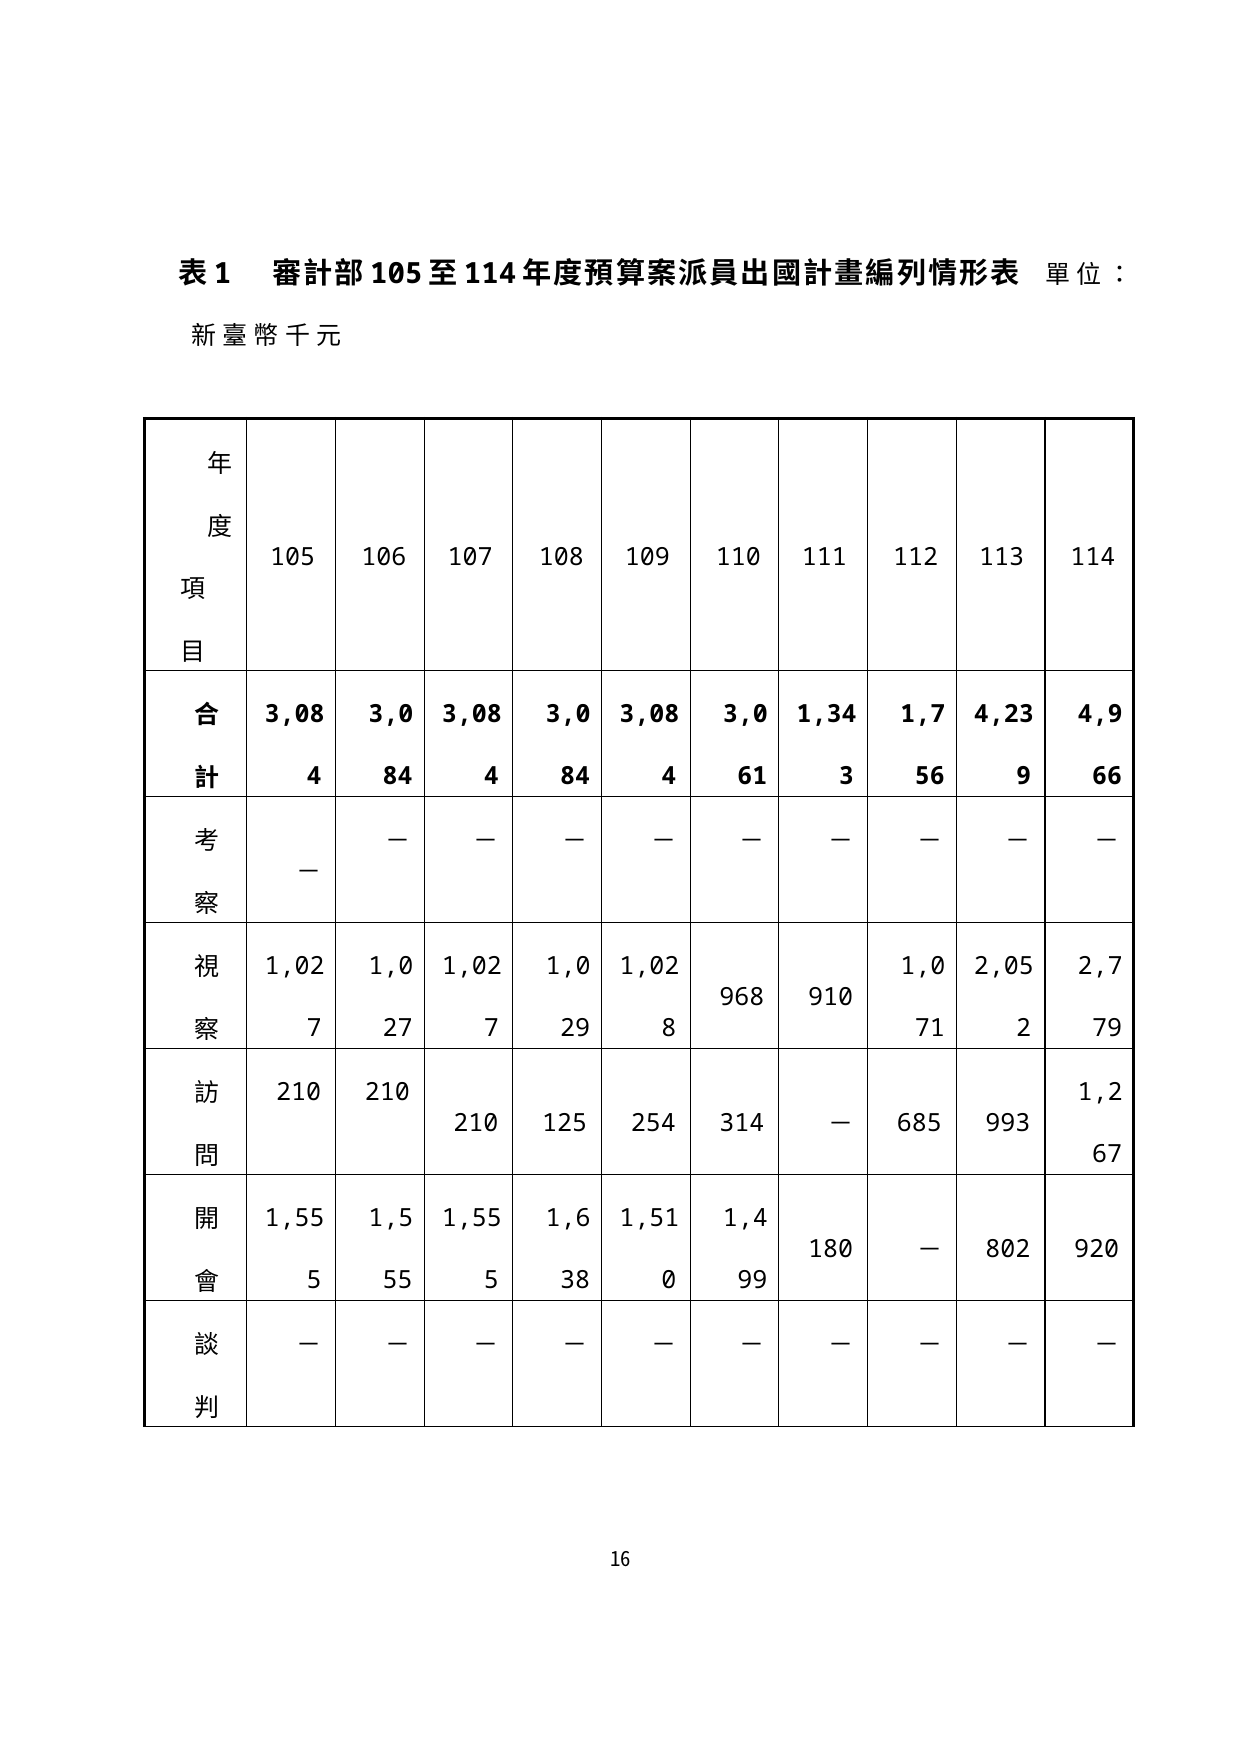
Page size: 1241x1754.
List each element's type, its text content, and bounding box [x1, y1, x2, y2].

text 表1 審計部105至114年度預算案派員出國計畫編列情形表 單位：新臺幣千元 [131, 229, 1122, 417]
table_cell － [336, 1301, 424, 1426]
table_cell 1,343 [779, 671, 867, 796]
table_cell － [425, 1301, 512, 1426]
table_cell 802 [957, 1175, 1044, 1300]
table_header 112 [868, 420, 956, 670]
table_cell 考察 [146, 797, 246, 922]
table_cell － [602, 797, 690, 922]
table_cell 1,027 [336, 923, 424, 1048]
table_cell － [1046, 1301, 1132, 1426]
table_cell 993 [957, 1049, 1044, 1174]
table_cell 1,756 [868, 671, 956, 796]
table_header 106 [336, 420, 424, 670]
table_cell 談判 [146, 1301, 246, 1426]
table_cell 1,499 [691, 1175, 778, 1300]
table_cell 125 [513, 1049, 601, 1174]
table_cell － [513, 797, 601, 922]
table_header 110 [691, 420, 778, 670]
table_cell － [602, 1301, 690, 1426]
table_header 105 [247, 420, 335, 670]
table_cell 3,084 [513, 671, 601, 796]
table_cell － [868, 1301, 956, 1426]
table_cell 180 [779, 1175, 867, 1300]
table_cell 1,555 [336, 1175, 424, 1300]
table_cell 968 [691, 923, 778, 1048]
table_cell － [957, 797, 1044, 922]
table_cell 1,028 [602, 923, 690, 1048]
table_cell 210 [247, 1049, 335, 1174]
table_cell 3,084 [336, 671, 424, 796]
table_cell － [247, 797, 335, 922]
table_cell 開會 [146, 1175, 246, 1300]
table_cell 910 [779, 923, 867, 1048]
table_cell 1,510 [602, 1175, 690, 1300]
table_cell 1,267 [1046, 1049, 1132, 1174]
table_cell 3,084 [602, 671, 690, 796]
table_cell － [868, 1175, 956, 1300]
table_cell － [691, 797, 778, 922]
table_cell 1,071 [868, 923, 956, 1048]
table_cell － [336, 797, 424, 922]
table_cell 1,029 [513, 923, 601, 1048]
table_cell 4,239 [957, 671, 1044, 796]
table_cell 1,638 [513, 1175, 601, 1300]
table_cell － [957, 1301, 1044, 1426]
table_cell 314 [691, 1049, 778, 1174]
table_cell 1,555 [425, 1175, 512, 1300]
table_header 107 [425, 420, 512, 670]
table_cell 254 [602, 1049, 690, 1174]
table_cell 2,779 [1046, 923, 1132, 1048]
table_cell － [247, 1301, 335, 1426]
table_header 114 [1046, 420, 1132, 670]
table_cell 視察 [146, 923, 246, 1048]
table_header 113 [957, 420, 1044, 670]
table_cell － [779, 1301, 867, 1426]
table_cell 1,555 [247, 1175, 335, 1300]
table_header 年度 項目 [146, 420, 246, 670]
table_header 108 [513, 420, 601, 670]
table_cell 685 [868, 1049, 956, 1174]
table_cell 1,027 [425, 923, 512, 1048]
table_cell － [691, 1301, 778, 1426]
table_cell 210 [425, 1049, 512, 1174]
table_cell － [779, 797, 867, 922]
table_header 109 [602, 420, 690, 670]
table_cell － [868, 797, 956, 922]
table_cell 920 [1046, 1175, 1132, 1300]
table_cell 3,084 [247, 671, 335, 796]
table_cell 2,052 [957, 923, 1044, 1048]
table_cell 訪問 [146, 1049, 246, 1174]
table_cell － [779, 1049, 867, 1174]
table_cell 210 [336, 1049, 424, 1174]
table_header 111 [779, 420, 867, 670]
table_cell 1,027 [247, 923, 335, 1048]
table_cell 3,084 [425, 671, 512, 796]
table_cell － [513, 1301, 601, 1426]
table_cell 3,061 [691, 671, 778, 796]
table_cell 合計 [146, 671, 246, 796]
table_cell 4,966 [1046, 671, 1132, 796]
table_cell － [1046, 797, 1132, 922]
table_cell － [425, 797, 512, 922]
